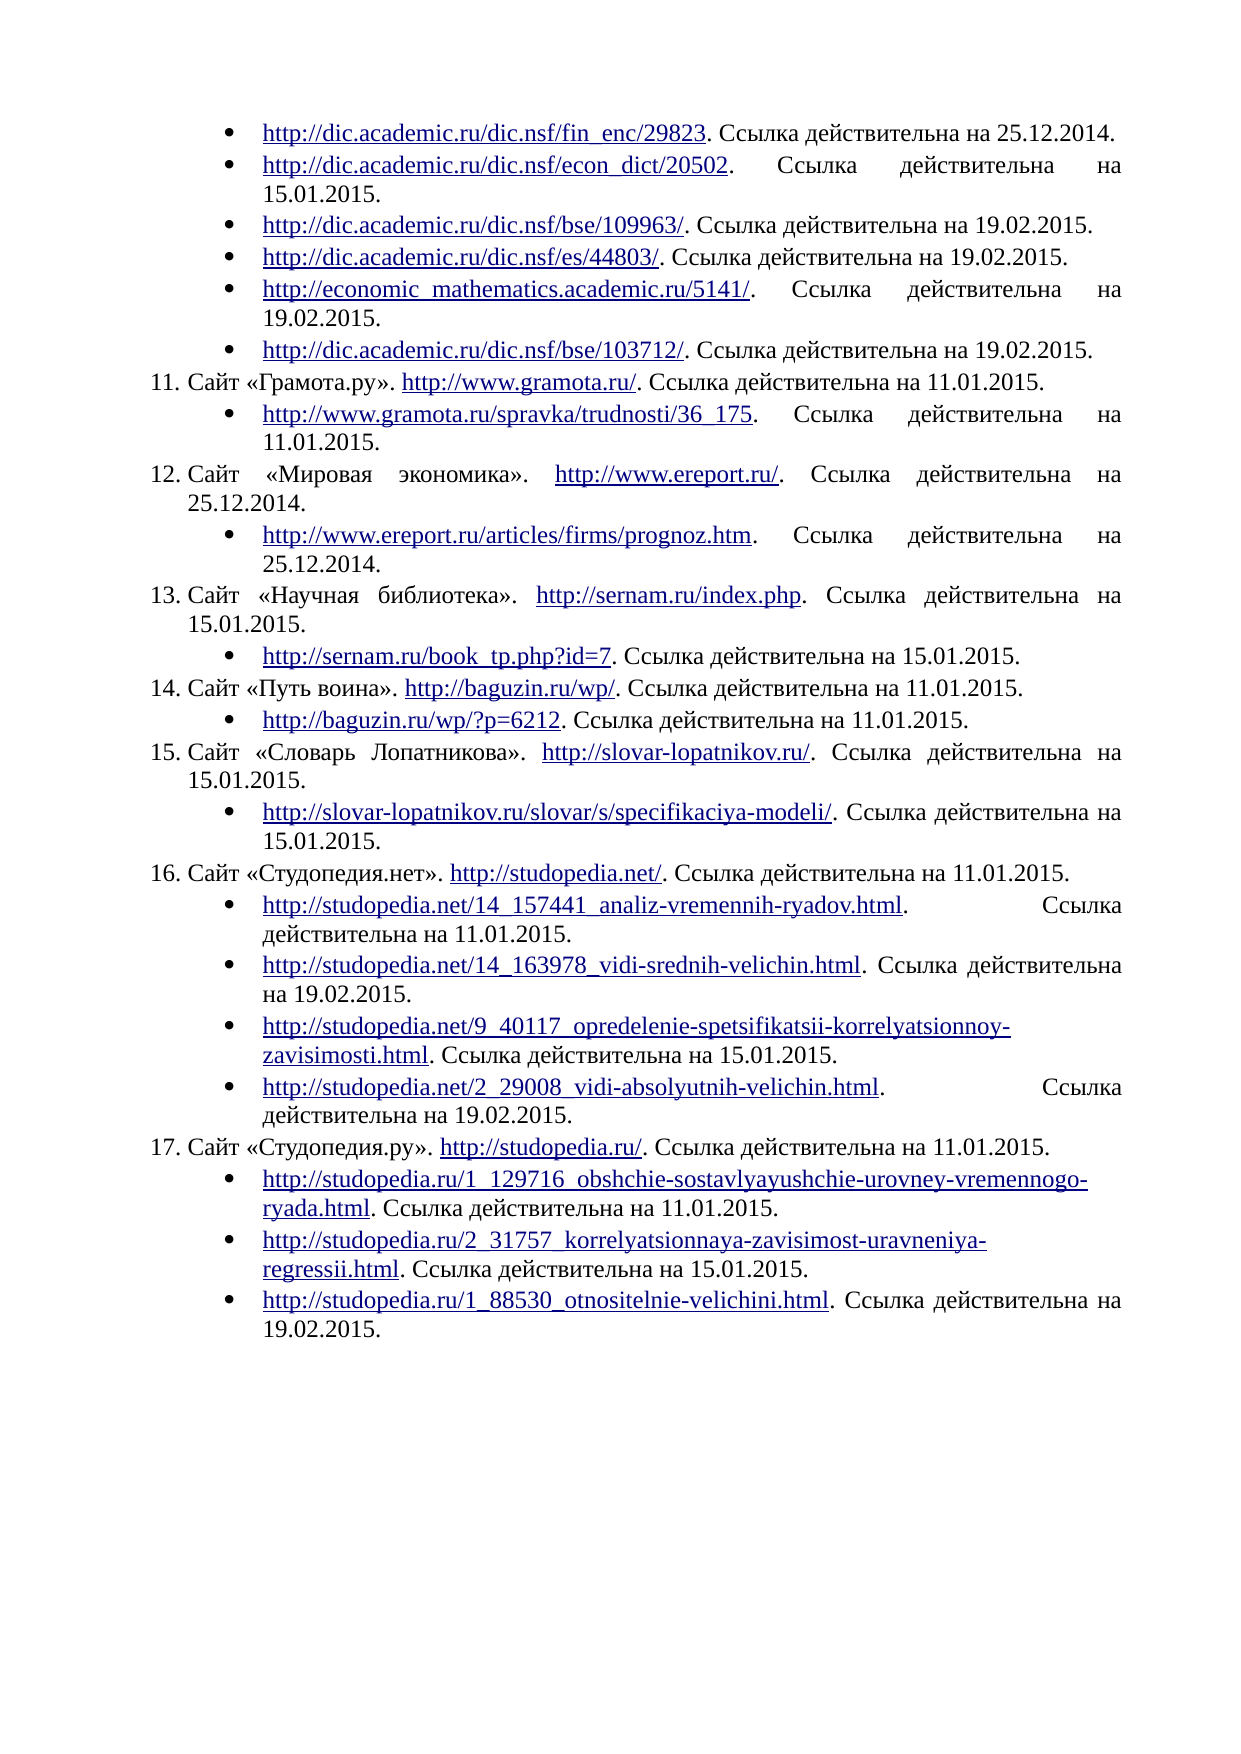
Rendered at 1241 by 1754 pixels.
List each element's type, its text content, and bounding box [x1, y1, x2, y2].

list http://studopedia.net/2_29008_vidi-absolyutnih-velichin.html. Ссылка действительна на 19.02.2015. [225, 1072, 1122, 1129]
list http://studopedia.ru/1_129716_obshchie-sostavlyayushchie-urovney-vremennogo-ryada.html. Ссылка действительна на 11.01.2015. [225, 1164, 1122, 1222]
list http://www.gramota.ru/spravka/trudnosti/36_175. Ссылка действительна на 11.01.2015. [225, 399, 1122, 456]
list Сайт «Студопедия.нет». http://studopedia.net/. Ссылка действительна на 11.01.2015. [150, 858, 1122, 887]
list Сайт «Студопедия.ру». http://studopedia.ru/. Ссылка действительна на 11.01.2015. [150, 1132, 1122, 1161]
list Сайт «Путь воина». http://baguzin.ru/wp/. Ссылка действительна на 11.01.2015. [150, 673, 1122, 702]
list http://dic.academic.ru/dic.nsf/econ_dict/20502. Ссылка действительна на 15.01.2015. [225, 150, 1122, 207]
list http://dic.academic.ru/dic.nsf/fin_enc/29823. Ссылка действительна на 25.12.2014. [225, 118, 1122, 147]
list http://slovar-lopatnikov.ru/slovar/s/specifikaciya-modeli/. Ссылка действительна на 15.01.2015. [225, 797, 1122, 855]
list http://sernam.ru/book_tp.php?id=7. Ссылка действительна на 15.01.2015. [225, 641, 1122, 670]
list http://studopedia.net/14_157441_analiz-vremennih-ryadov.html. Ссылка действительна на 11.01.2015. [225, 890, 1122, 947]
list http://dic.academic.ru/dic.nsf/es/44803/. Ссылка действительна на 19.02.2015. [225, 242, 1122, 271]
list http://studopedia.net/9_40117_opredelenie-spetsifikatsii-korrelyatsionnoy-zavisimosti.html. Ссылка действительна на 15.01.2015. [225, 1011, 1122, 1069]
list http://baguzin.ru/wp/?p=6212. Ссылка действительна на 11.01.2015. [225, 705, 1122, 734]
list http://dic.academic.ru/dic.nsf/bse/103712/. Ссылка действительна на 19.02.2015. [225, 335, 1122, 364]
list Сайт «Грамота.ру». http://www.gramota.ru/. Ссылка действительна на 11.01.2015. [150, 367, 1122, 396]
list Сайт «Словарь Лопатникова». http://slovar-lopatnikov.ru/. Ссылка действительна на 15.01.2015. [150, 737, 1122, 794]
list http://dic.academic.ru/dic.nsf/bse/109963/. Ссылка действительна на 19.02.2015. [225, 211, 1122, 239]
list http://studopedia.ru/2_31757_korrelyatsionnaya-zavisimost-uravneniya-regressii.html. Ссылка действительна на 15.01.2015. [225, 1225, 1122, 1282]
list Сайт «Мировая экономика». http://www.ereport.ru/. Ссылка действительна на 25.12.2014. [150, 459, 1122, 517]
list http://studopedia.net/14_163978_vidi-srednih-velichin.html. Ссылка действительна на 19.02.2015. [225, 951, 1122, 1008]
list http://economic_mathematics.academic.ru/5141/. Ссылка действительна на 19.02.2015. [225, 274, 1122, 332]
list http://studopedia.ru/1_88530_otnositelnie-velichini.html. Ссылка действительна на 19.02.2015. [225, 1286, 1122, 1343]
list http://www.ereport.ru/articles/firms/prognoz.htm. Ссылка действительна на 25.12.2014. [225, 520, 1122, 577]
list Сайт «Научная библиотека». http://sernam.ru/index.php. Ссылка действительна на 15.01.2015. [150, 581, 1122, 638]
